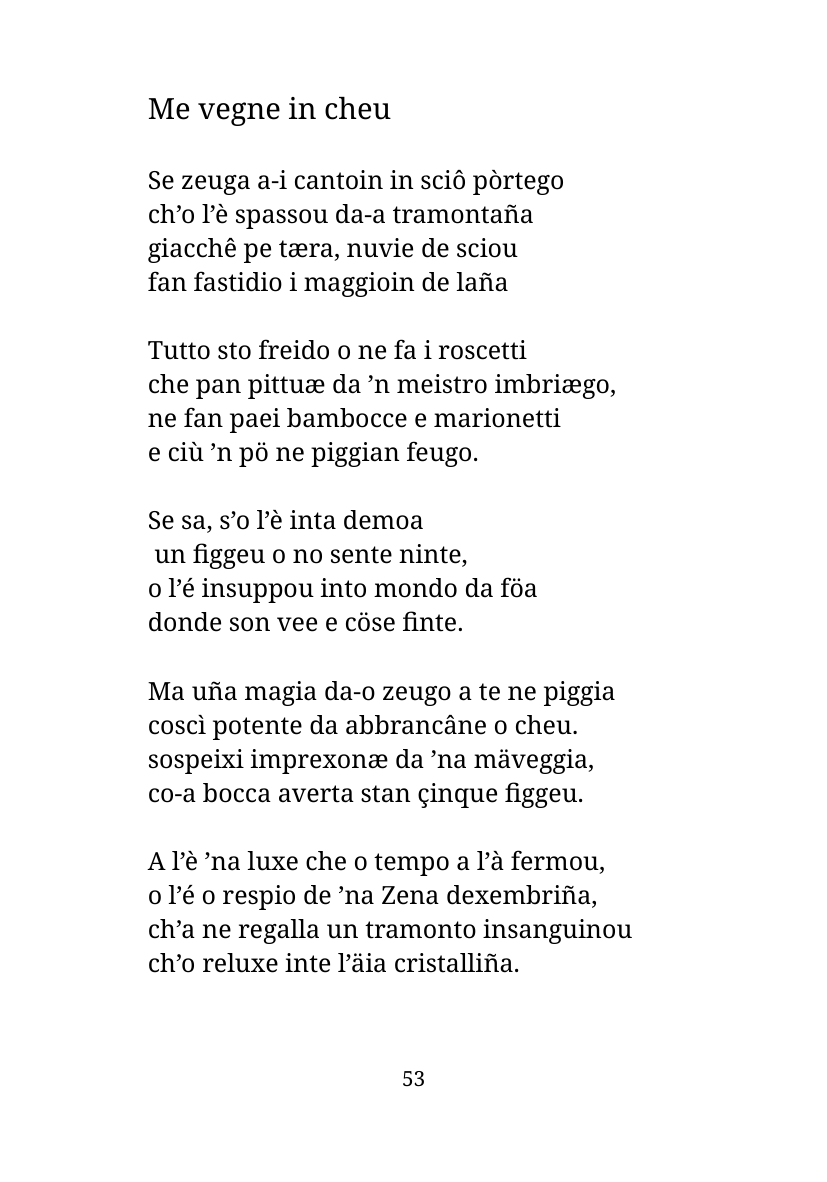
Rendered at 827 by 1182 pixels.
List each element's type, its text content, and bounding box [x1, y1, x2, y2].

text donde son vee e cöse finte. [118, 605, 709, 639]
text che pan pittuæ da ’n meistro imbriægo, [118, 367, 709, 401]
text fan fastidio i maggioin de laña [118, 264, 709, 298]
text co-a bocca averta stan çinque figgeu. [118, 775, 709, 809]
text Se sa, s’o l’è inta demoa [118, 503, 709, 537]
text Me vegne in cheu [118, 88, 709, 128]
text Se zeuga a-i cantoin in sciô pòrtego [118, 162, 709, 196]
text o l’é insuppou into mondo da föa [118, 571, 709, 605]
text e ciù ’n pö ne piggian feugo. [118, 435, 709, 469]
text sospeixi imprexonæ da ’na mäveggia, [118, 741, 709, 775]
text A l’è ’na luxe che o tempo a l’à fermou, [118, 843, 709, 878]
text ch’a ne regalla un tramonto insanguinou [118, 912, 709, 946]
text un figgeu o no sente ninte, [118, 537, 709, 571]
text Tutto sto freido o ne fa i roscetti [118, 333, 709, 367]
text ch’o l’è spassou da-a tramontaña [118, 196, 709, 230]
text o l’é o respio de ’na Zena dexembriña, [118, 878, 709, 912]
text ne fan paei bambocce e marionetti [118, 401, 709, 435]
text coscì potente da abbrancâne o cheu. [118, 707, 709, 741]
text ch’o reluxe inte l’äia cristalliña. [118, 946, 709, 980]
text giacchê pe tæra, nuvie de sciou [118, 230, 709, 264]
text Ma uña magia da-o zeugo a te ne piggia [118, 673, 709, 707]
